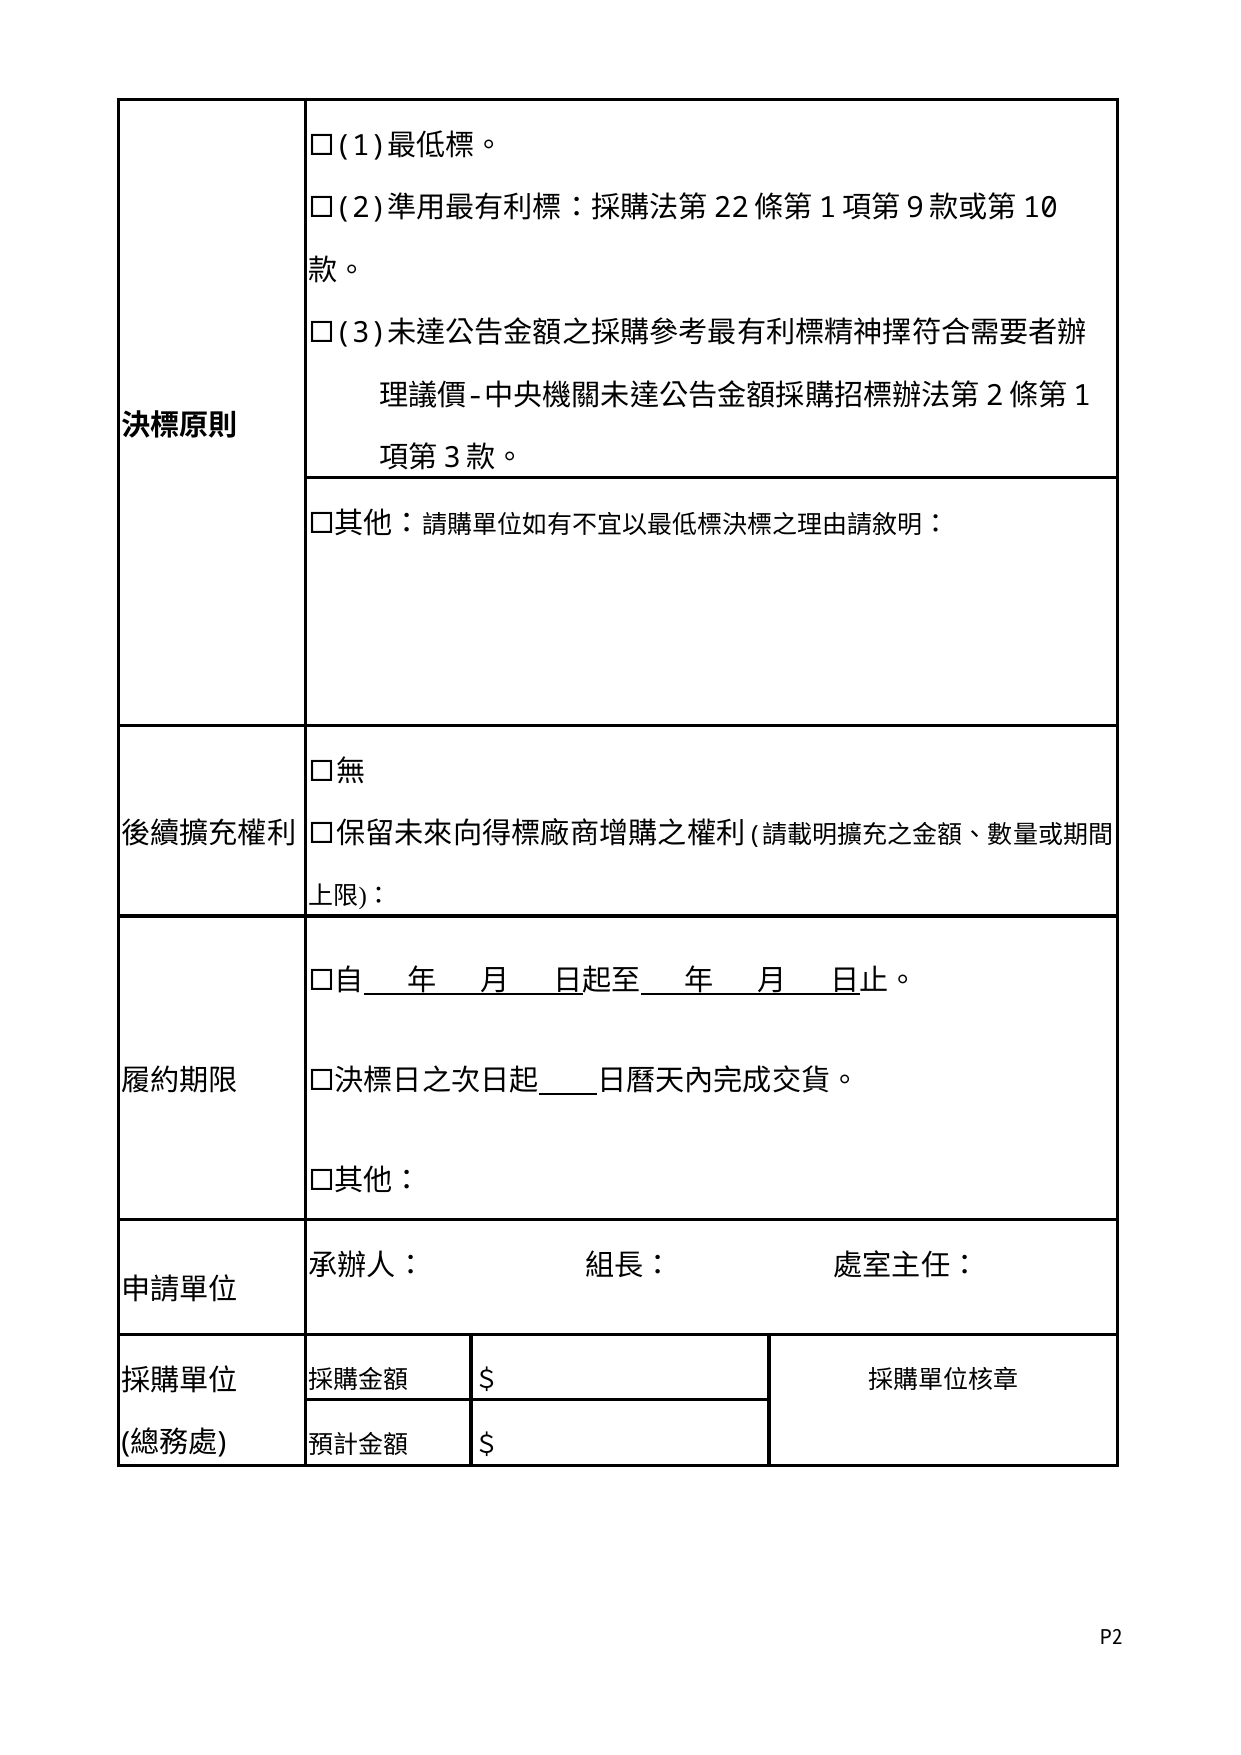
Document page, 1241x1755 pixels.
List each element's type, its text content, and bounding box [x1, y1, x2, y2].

table_cell 預計金額 [307, 1401, 469, 1464]
table_cell (1)最低標。 (2)準用最有利標：採購法第22條第1項第9款或第10款。 (3)未達公告金額之採購參考最有利標精神擇符合需要者辦理議價-中央機關未達公告金額採購招標辦法第2條第1項第3款。 [307, 101, 1116, 476]
table_cell 申請單位 [120, 1221, 304, 1333]
table_cell 後續擴充權利 [120, 727, 304, 914]
table_cell 採購金額 [307, 1336, 469, 1398]
table_cell ＄ [473, 1401, 767, 1464]
table_cell 採購單位 (總務處) [120, 1336, 304, 1464]
table_cell 決標原則 [120, 101, 304, 724]
table_cell 履約期限 [120, 918, 304, 1217]
table_cell 其他：請購單位如有不宜以最低標決標之理由請敘明： [307, 479, 1116, 724]
table_cell 自 年 月 日起至 年 月 日止。 決標日之次日起 日曆天內完成交貨。 其他： [307, 918, 1116, 1217]
table_cell 無 保留未來向得標廠商增購之權利(請載明擴充之金額、數量或期間上限)： [307, 727, 1116, 914]
table_cell ＄ [473, 1336, 767, 1398]
table_cell 承辦人： 組長： 處室主任： [307, 1221, 1116, 1333]
table_cell 採購單位核章 [771, 1336, 1116, 1464]
